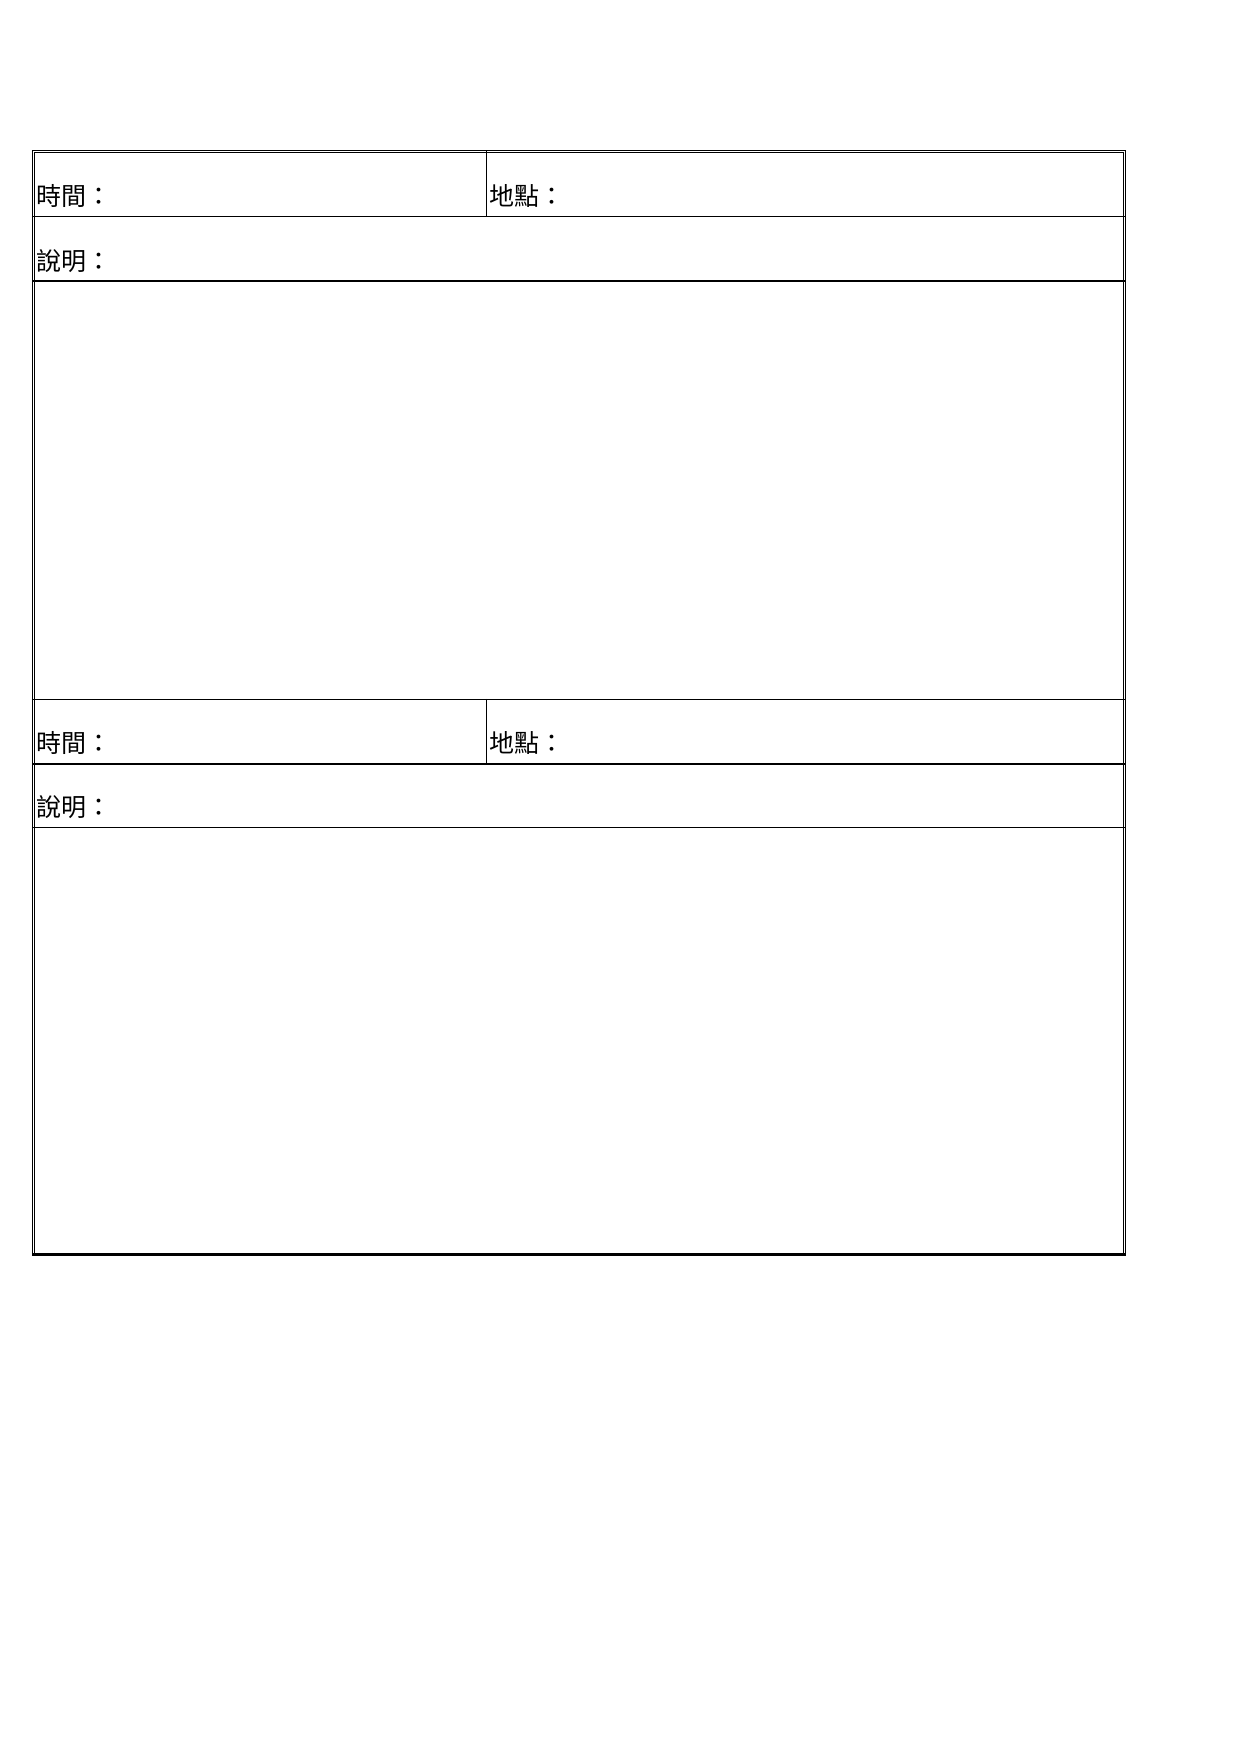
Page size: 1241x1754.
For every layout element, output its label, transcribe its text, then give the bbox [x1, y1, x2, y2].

table_header 地點： [487, 153, 1123, 216]
table_cell 地點： [487, 700, 1123, 763]
table_header 時間： [35, 153, 486, 216]
table_cell [35, 828, 1123, 1253]
table_cell [35, 282, 1123, 699]
table_cell 說明： [35, 217, 1123, 280]
table_cell 說明： [35, 765, 1123, 827]
table_cell 時間： [35, 700, 486, 763]
table_cell [34, 1256, 1124, 1318]
